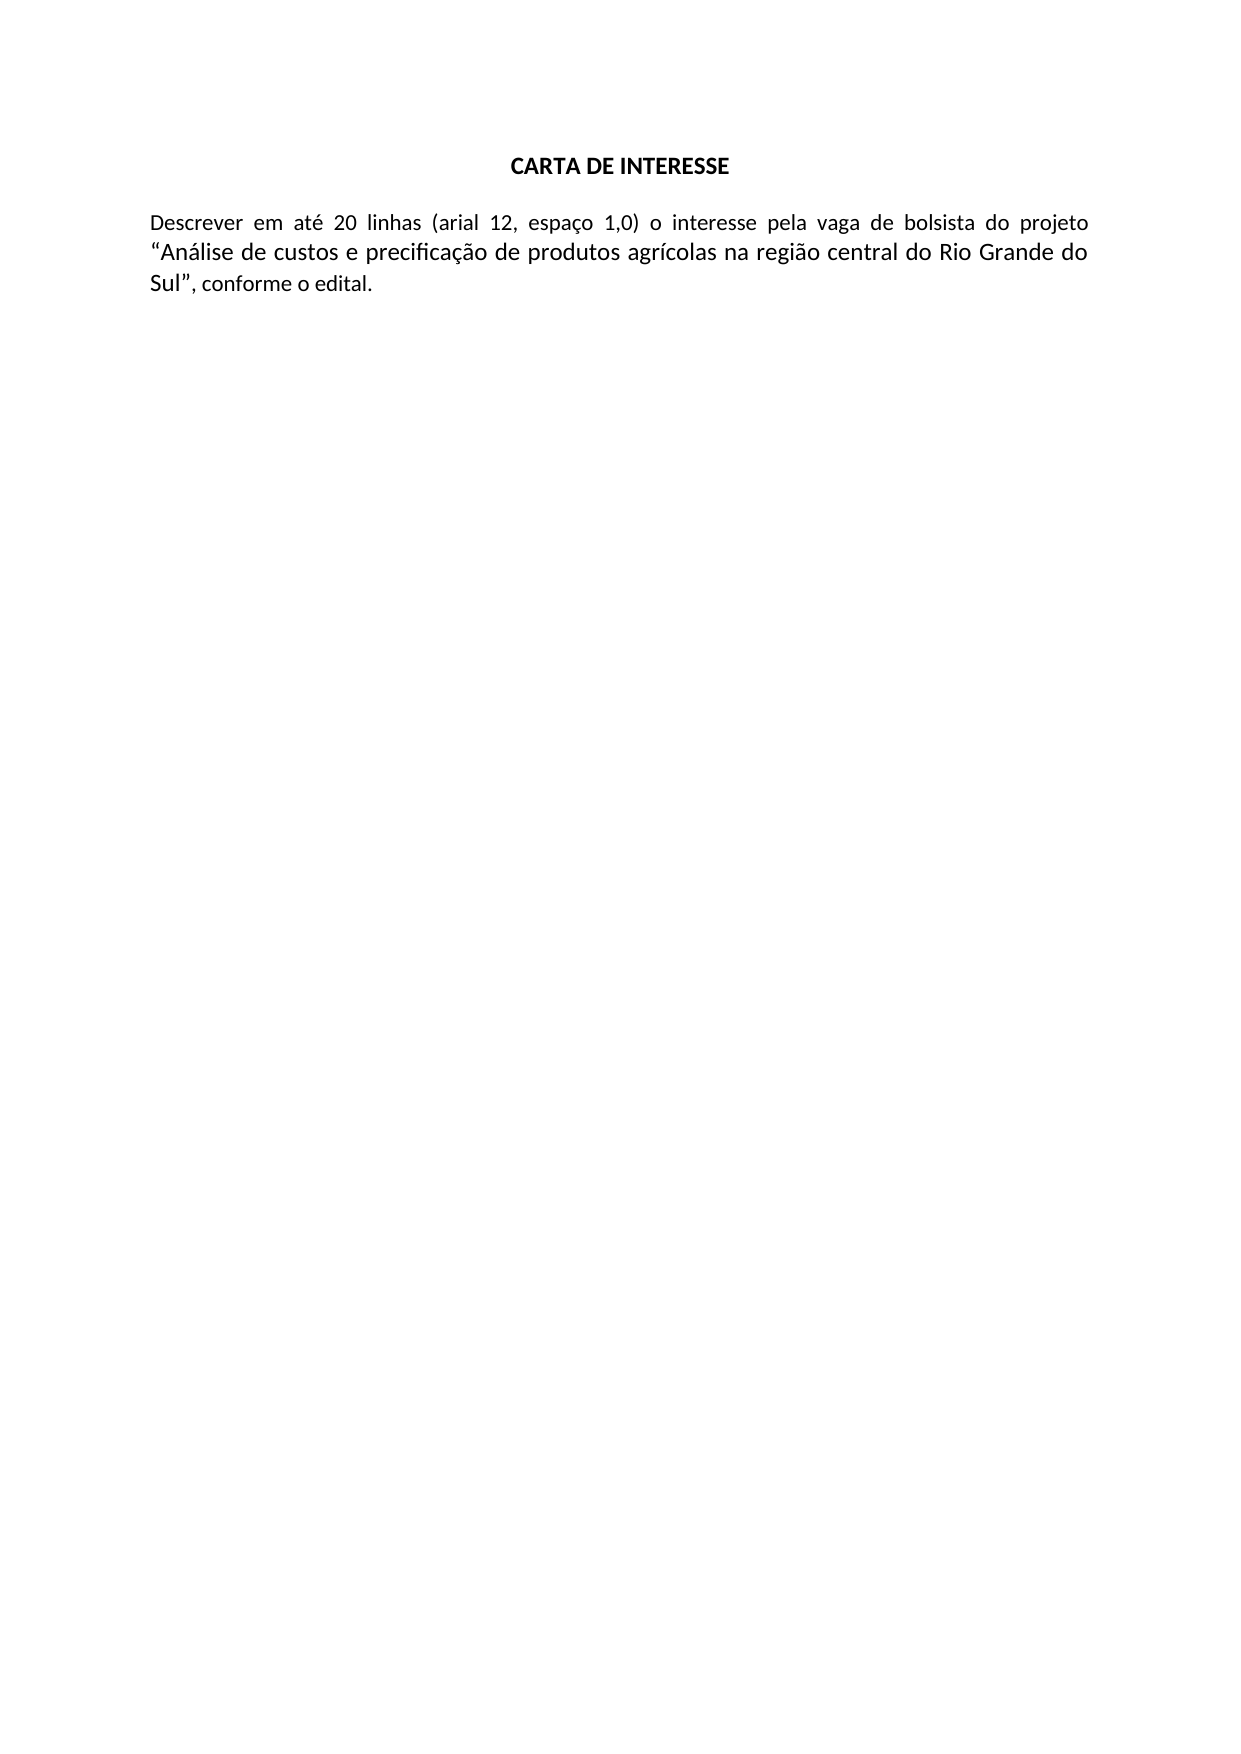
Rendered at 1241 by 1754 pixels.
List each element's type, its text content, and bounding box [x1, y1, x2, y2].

text Descrever em até 20 linhas (arial 12, espaço 1,0) o interesse pela vaga de bolsista do projeto “Análise de custos e precificação de produtos agrícolas na região central do Rio Grande do Sul”, conforme o edital. [150, 208, 1090, 298]
text CARTA DE INTERESSE [150, 150, 1090, 181]
